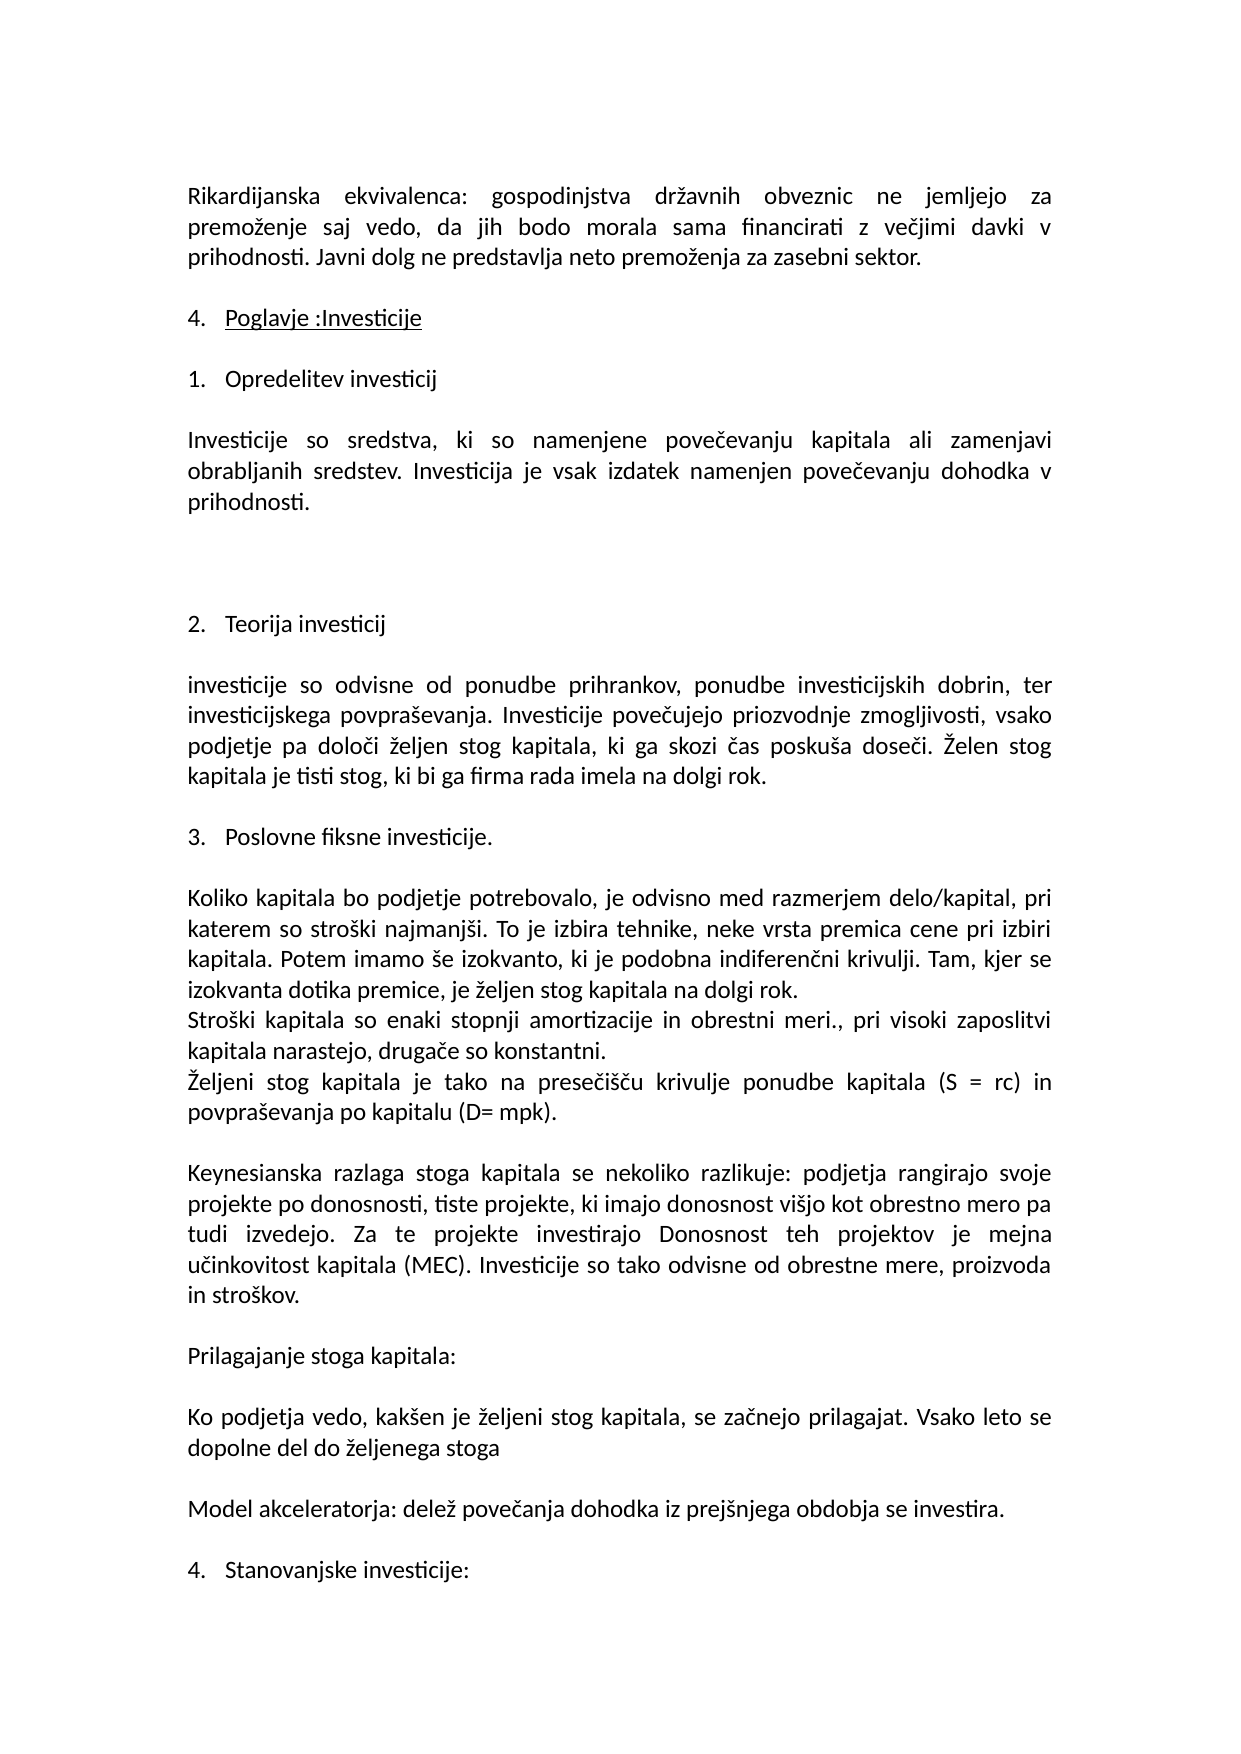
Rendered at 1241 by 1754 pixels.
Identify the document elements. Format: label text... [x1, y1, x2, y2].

text Prilagajanje stoga kapitala: [187, 1340, 1053, 1371]
text Koliko kapitala bo podjetje potrebovalo, je odvisno med razmerjem delo/kapital, pri katerem so stroški najmanjši. To je izbira tehnike, neke vrsta premica cene pri izbiri kapitala. Potem imamo še izokvanto, ki je podobna indiferenčni krivulji. Tam, kjer se izokvanta dotika premice, je željen stog kapitala na dolgi rok. [187, 882, 1053, 1004]
list Poglavje :Investicije [187, 303, 1053, 333]
text Ko podjetja vedo, kakšen je željeni stog kapitala, se začnejo prilagajat. Vsako leto se dopolne del do željenega stoga [187, 1401, 1053, 1462]
list Teorija investicij [187, 608, 1053, 638]
text Rikardijanska ekvivalenca: gospodinjstva državnih obveznic ne jemljejo za premoženje saj vedo, da jih bodo morala sama financirati z večjimi davki v prihodnosti. Javni dolg ne predstavlja neto premoženja za zasebni sektor. [187, 181, 1053, 272]
text investicije so odvisne od ponudbe prihrankov, ponudbe investicijskih dobrin, ter investicijskega povpraševanja. Investicije povečujejo priozvodnje zmogljivosti, vsako podjetje pa določi željen stog kapitala, ki ga skozi čas poskuša doseči. Želen stog kapitala je tisti stog, ki bi ga firma rada imela na dolgi rok. [187, 669, 1053, 791]
text Željeni stog kapitala je tako na presečišču krivulje ponudbe kapitala (S = rc) in povpraševanja po kapitalu (D= mpk). [187, 1066, 1053, 1127]
list Opredelitev investicij [187, 364, 1053, 394]
text Keynesianska razlaga stoga kapitala se nekoliko razlikuje: podjetja rangirajo svoje projekte po donosnosti, tiste projekte, ki imajo donosnost višjo kot obrestno mero pa tudi izvedejo. Za te projekte investirajo Donosnost teh projektov je mejna učinkovitost kapitala (MEC). Investicije so tako odvisne od obrestne mere, proizvoda in stroškov. [187, 1157, 1053, 1310]
list Poslovne fiksne investicije. [187, 821, 1053, 852]
text Model akceleratorja: delež povečanja dohodka iz prejšnjega obdobja se investira. [187, 1493, 1053, 1523]
list Stanovanjske investicije: [187, 1554, 1053, 1584]
text Stroški kapitala so enaki stopnji amortizacije in obrestni meri., pri visoki zaposlitvi kapitala narastejo, drugače so konstantni. [187, 1004, 1053, 1066]
text Investicije so sredstva, ki so namenjene povečevanju kapitala ali zamenjavi obrabljanih sredstev. Investicija je vsak izdatek namenjen povečevanju dohodka v prihodnosti. [187, 425, 1053, 516]
